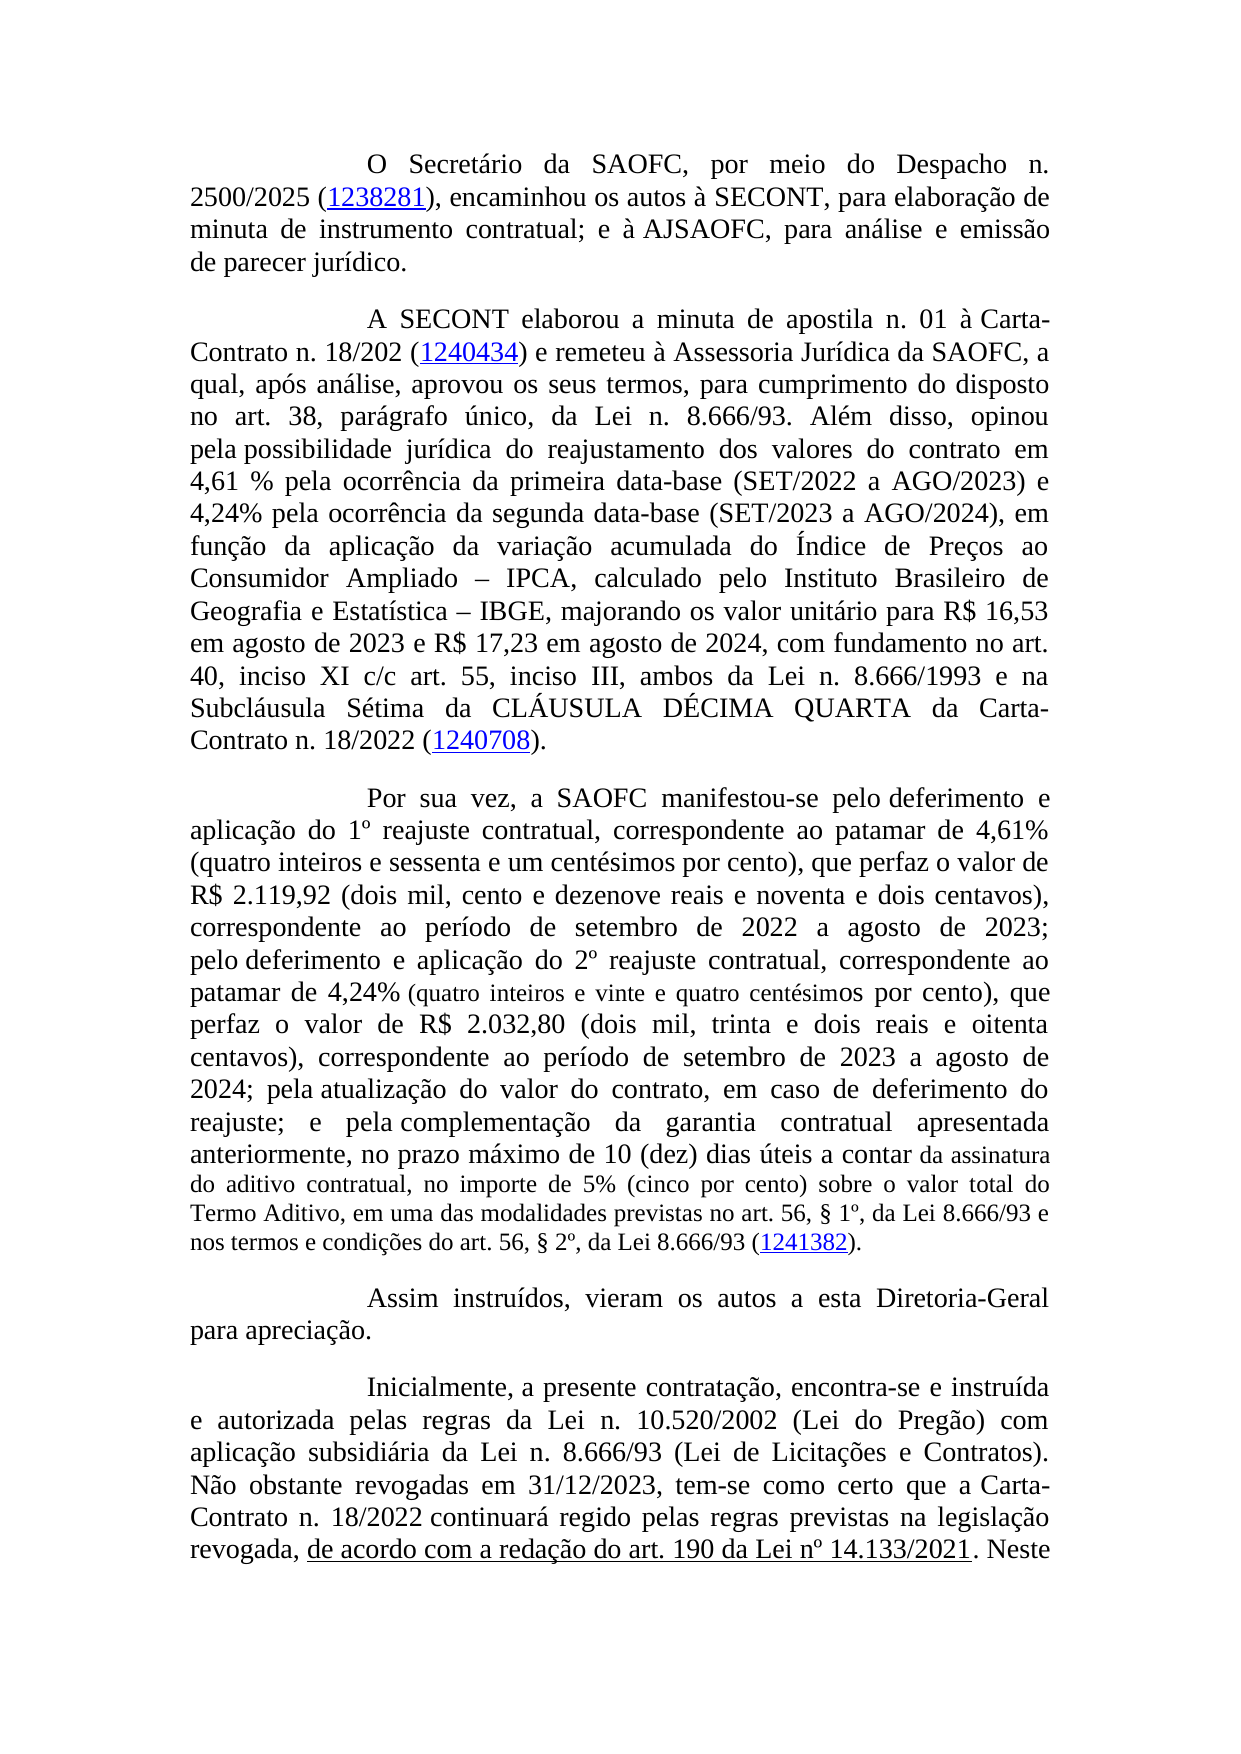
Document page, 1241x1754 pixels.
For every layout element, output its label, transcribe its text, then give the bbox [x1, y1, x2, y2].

text Por sua vez, a SAOFC manifestou-se pelo deferimento e aplicação do 1º reajuste contratual, correspondente ao patamar de 4,61% (quatro inteiros e sessenta e um centésimos por cento), que perfaz o valor de R$ 2.119,92 (dois mil, cento e dezenove reais e noventa e dois centavos), correspondente ao período de setembro de 2022 a agosto de 2023; pelo deferimento e aplicação do 2º reajuste contratual, correspondente ao patamar de 4,24% (quatro inteiros e vinte e quatro centésimos por cento), que perfaz o valor de R$ 2.032,80 (dois mil, trinta e dois reais e oitenta centavos), correspondente ao período de setembro de 2023 a agosto de 2024; pela atualização do valor do contrato, em caso de deferimento do reajuste; e pela complementação da garantia contratual apresentada anteriormente, no prazo máximo de 10 (dez) dias úteis a contar da assinatura do aditivo contratual, no importe de 5% (cinco por cento) sobre o valor total do Termo Aditivo, em uma das modalidades previstas no art. 56, § 1º, da Lei 8.666/93 e nos termos e condições do art. 56, § 2º, da Lei 8.666/93 (1241382). [190, 781, 1051, 1256]
text A SECONT elaborou a minuta de apostila n. 01 à Carta-Contrato n. 18/202 (1240434) e remeteu à Assessoria Jurídica da SAOFC, a qual, após análise, aprovou os seus termos, para cumprimento do disposto no art. 38, parágrafo único, da Lei n. 8.666/93. Além disso, opinou pela possibilidade jurídica do reajustamento dos valores do contrato em 4,61 % pela ocorrência da primeira data-base (SET/2022 a AGO/2023) e 4,24% pela ocorrência da segunda data-base (SET/2023 a AGO/2024), em função da aplicação da variação acumulada do Índice de Preços ao Consumidor Ampliado – IPCA, calculado pelo Instituto Brasileiro de Geografia e Estatística – IBGE, majorando os valor unitário para R$ 16,53 em agosto de 2023 e R$ 17,23 em agosto de 2024, com fundamento no art. 40, inciso XI c/c art. 55, inciso III, ambos da Lei n. 8.666/1993 e na Subcláusula Sétima da CLÁUSULA DÉCIMA QUARTA da Carta-Contrato n. 18/2022 (1240708). [190, 302, 1051, 756]
text Inicialmente, a presente contratação, encontra-se e instruída e autorizada pelas regras da Lei n. 10.520/2002 (Lei do Pregão) com aplicação subsidiária da Lei n. 8.666/93 (Lei de Licitações e Contratos). Não obstante revogadas em 31/12/2023, tem-se como certo que a Carta-Contrato n. 18/2022 continuará regido pelas regras previstas na legislação revogada, de acordo com a redação do art. 190 da Lei nº 14.133/2021. Neste [190, 1371, 1051, 1565]
text O Secretário da SAOFC, por meio do Despacho n. 2500/2025 (1238281), encaminhou os autos à SECONT, para elaboração de minuta de instrumento contratual; e à AJSAOFC, para análise e emissão de parecer jurídico. [190, 148, 1051, 277]
text Assim instruídos, vieram os autos a esta Diretoria-Geral para apreciação. [190, 1281, 1051, 1346]
